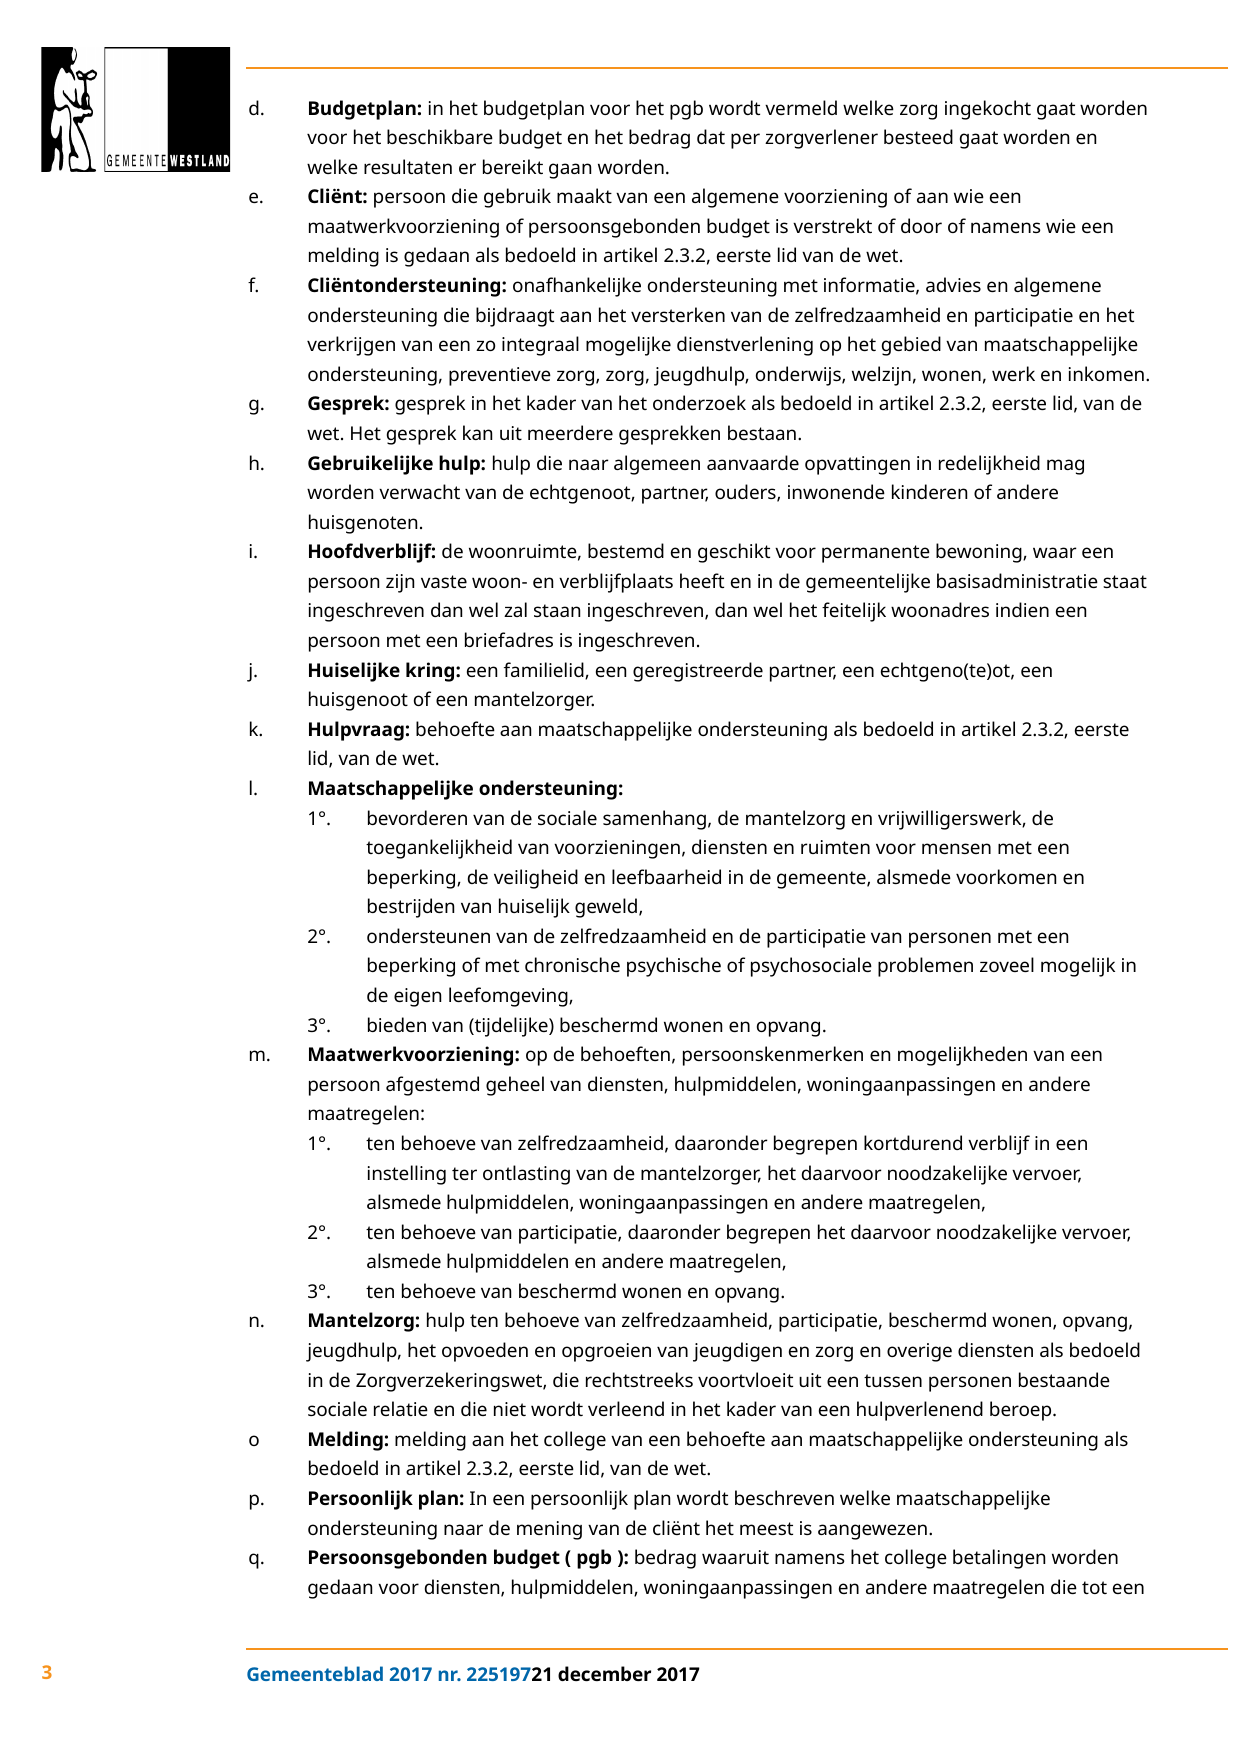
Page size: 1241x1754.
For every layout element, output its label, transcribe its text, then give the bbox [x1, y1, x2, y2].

list Cliënt: persoon die gebruik maakt van een algemene voorziening of aan wie een maatwerkvoorziening of persoonsgebonden budget is verstrekt of door of namens wie een melding is gedaan als bedoeld in artikel 2.3.2, eerste lid van de wet. [248, 183, 1152, 268]
list Huiselijke kring: een familielid, een geregistreerde partner, een echtgeno(te)ot, een huisgenoot of een mantelzorger. [248, 657, 1152, 712]
list Maatschappelijke ondersteuning: [248, 775, 1152, 801]
list ten behoeve van beschermd wonen en opvang. [307, 1278, 1152, 1304]
list bieden van (tijdelijke) beschermd wonen en opvang. [307, 1012, 1152, 1038]
list Persoonlijk plan: In een persoonlijk plan wordt beschreven welke maatschappelijke ondersteuning naar de mening van de cliënt het meest is aangewezen. [248, 1485, 1152, 1541]
list bevorderen van de sociale samenhang, de mantelzorg en vrijwilligerswerk, de toegankelijkheid van voorzieningen, diensten en ruimten voor mensen met een beperking, de veiligheid en leefbaarheid in de gemeente, alsmede voorkomen en bestrijden van huiselijk geweld, [307, 805, 1152, 919]
list Persoonsgebonden budget ( pgb ): bedrag waaruit namens het college betalingen worden gedaan voor diensten, hulpmiddelen, woningaanpassingen en andere maatregelen die tot een [248, 1544, 1152, 1600]
list Hulpvraag: behoefte aan maatschappelijke ondersteuning als bedoeld in artikel 2.3.2, eerste lid, van de wet. [248, 716, 1152, 771]
list ten behoeve van zelfredzaamheid, daaronder begrepen kortdurend verblijf in een instelling ter ontlasting van de mantelzorger, het daarvoor noodzakelijke vervoer, alsmede hulpmiddelen, woningaanpassingen en andere maatregelen, [307, 1130, 1152, 1215]
list ondersteunen van de zelfredzaamheid en de participatie van personen met een beperking of met chronische psychische of psychosociale problemen zoveel mogelijk in de eigen leefomgeving, [307, 923, 1152, 1008]
list Budgetplan: in het budgetplan voor het pgb wordt vermeld welke zorg ingekocht gaat worden voor het beschikbare budget en het bedrag dat per zorgverlener besteed gaat worden en welke resultaten er bereikt gaan worden. [248, 95, 1152, 180]
list Gebruikelijke hulp: hulp die naar algemeen aanvaarde opvattingen in redelijkheid mag worden verwacht van de echtgenoot, partner, ouders, inwonende kinderen of andere huisgenoten. [248, 450, 1152, 535]
list Cliëntondersteuning: onafhankelijke ondersteuning met informatie, advies en algemene ondersteuning die bijdraagt aan het versterken van de zelfredzaamheid en participatie en het verkrijgen van een zo integraal mogelijke dienstverlening op het gebied van maatschappelijke ondersteuning, preventieve zorg, zorg, jeugdhulp, onderwijs, welzijn, wonen, werk en inkomen. [248, 272, 1152, 387]
list Gesprek: gesprek in het kader van het onderzoek als bedoeld in artikel 2.3.2, eerste lid, van de wet. Het gesprek kan uit meerdere gesprekken bestaan. [248, 391, 1152, 446]
list Melding: melding aan het college van een behoefte aan maatschappelijke ondersteuning als bedoeld in artikel 2.3.2, eerste lid, van de wet. [248, 1426, 1152, 1481]
list ten behoeve van participatie, daaronder begrepen het daarvoor noodzakelijke vervoer, alsmede hulpmiddelen en andere maatregelen, [307, 1219, 1152, 1274]
list Mantelzorg: hulp ten behoeve van zelfredzaamheid, participatie, beschermd wonen, opvang, jeugdhulp, het opvoeden en opgroeien van jeugdigen en zorg en overige diensten als bedoeld in de Zorgverzekeringswet, die rechtstreeks voortvloeit uit een tussen personen bestaande sociale relatie en die niet wordt verleend in het kader van een hulpverlenend beroep. [248, 1308, 1152, 1422]
picture [41, 47, 231, 172]
list Hoofdverblijf: de woonruimte, bestemd en geschikt voor permanente bewoning, waar een persoon zijn vaste woon- en verblijfplaats heeft en in de gemeentelijke basisadministratie staat ingeschreven dan wel zal staan ingeschreven, dan wel het feitelijk woonadres indien een persoon met een briefadres is ingeschreven. [248, 538, 1152, 653]
list Maatwerkvoorziening: op de behoeften, persoonskenmerken en mogelijkheden van een persoon afgestemd geheel van diensten, hulpmiddelen, woningaanpassingen en andere maatregelen: [248, 1041, 1152, 1126]
